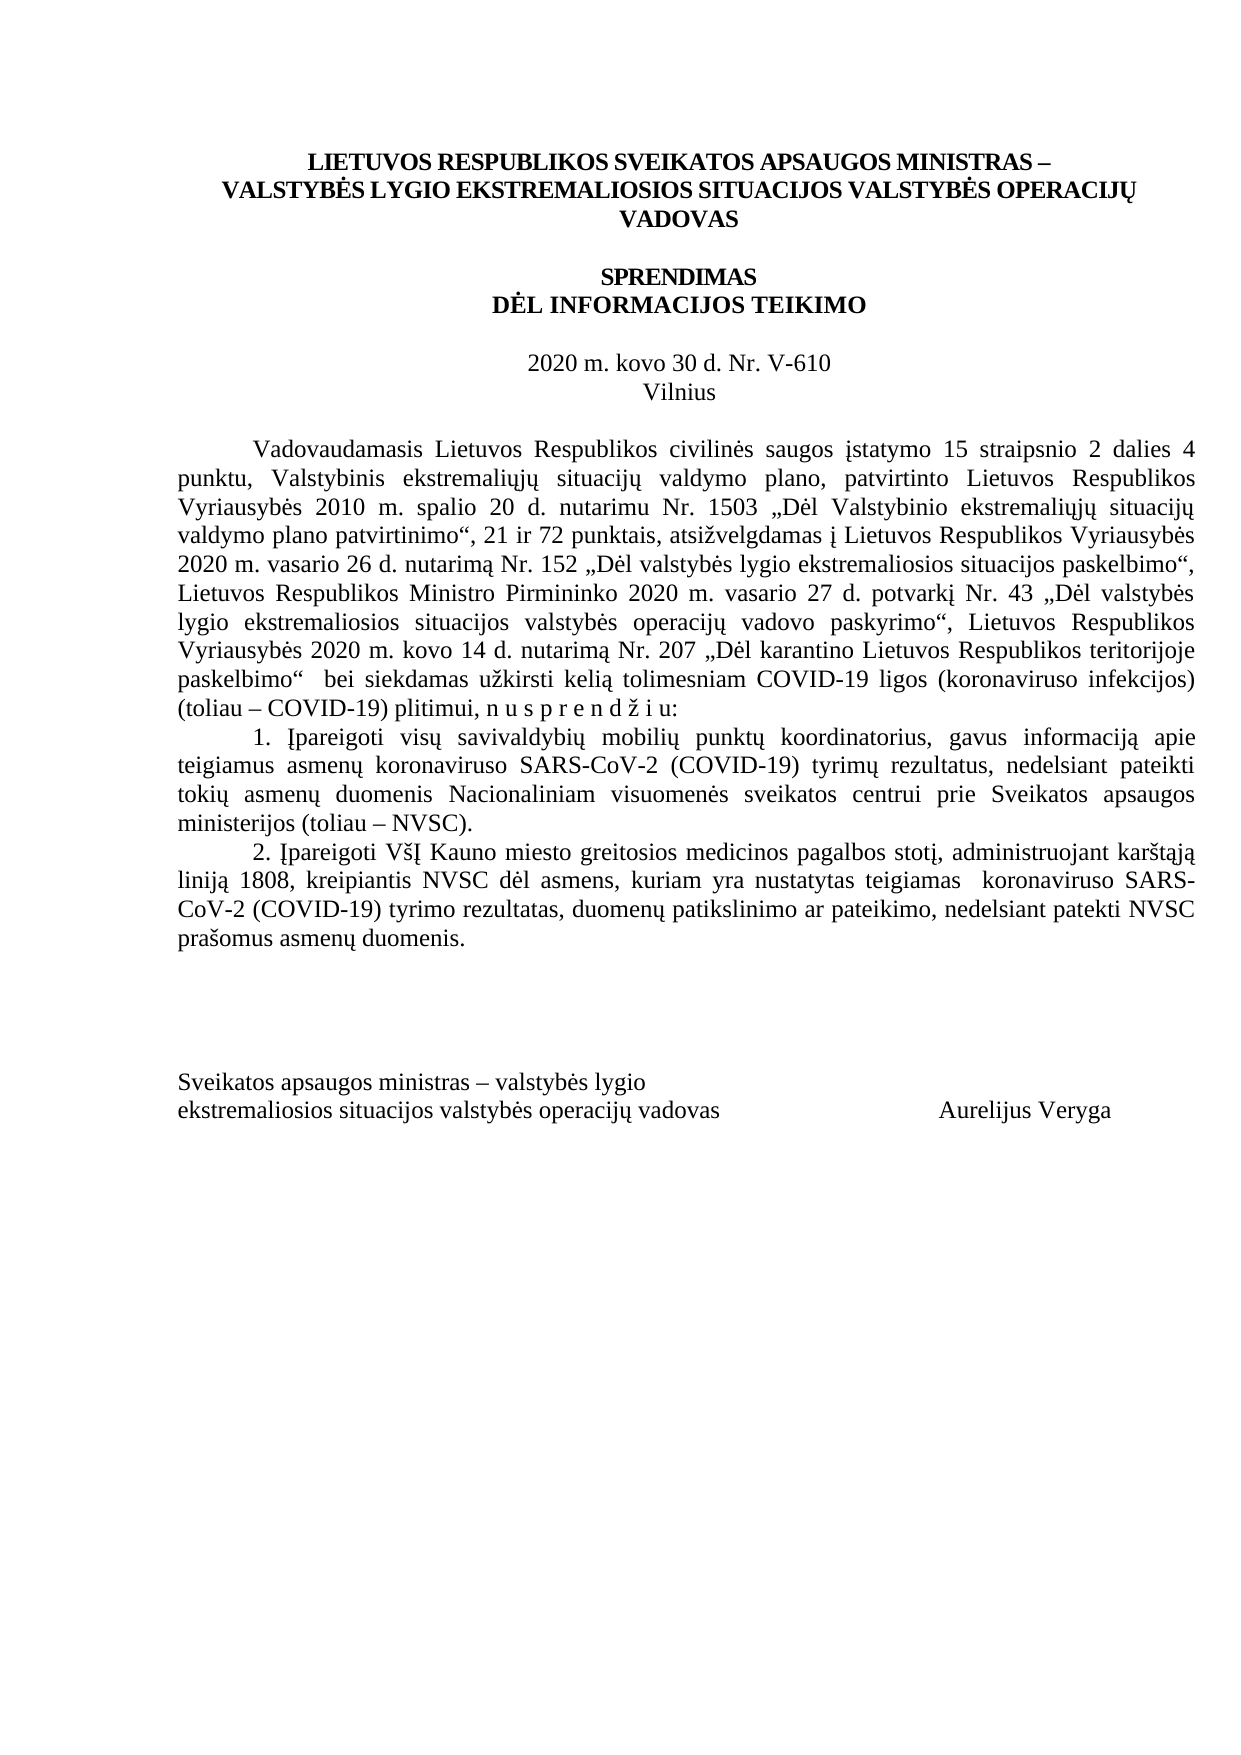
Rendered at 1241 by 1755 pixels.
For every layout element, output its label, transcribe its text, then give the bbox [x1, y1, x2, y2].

text DĖL INFORMACIJOS TEIKIMO [177, 291, 1181, 319]
text 2. Įpareigoti VšĮ Kauno miesto greitosios medicinos pagalbos stotį, administruojant karštąją liniją 1808, kreipiantis NVSC dėl asmens, kuriam yra nustatytas teigiamas koronaviruso SARS-CoV-2 (COVID-19) tyrimo rezultatas, duomenų patikslinimo ar pateikimo, nedelsiant patekti NVSC prašomus asmenų duomenis. [177, 837, 1196, 952]
text 1. Įpareigoti visų savivaldybių mobilių punktų koordinatorius, gavus informaciją apie teigiamus asmenų koronaviruso SARS-CoV-2 (COVID-19) tyrimų rezultatus, nedelsiant pateikti tokių asmenų duomenis Nacionaliniam visuomenės sveikatos centrui prie Sveikatos apsaugos ministerijos (toliau – NVSC). [177, 722, 1196, 837]
text SPRENDIMAS [177, 262, 1181, 291]
text Sveikatos apsaugos ministras – valstybės lygio [177, 1067, 1181, 1096]
text ekstremaliosios situacijos valstybės operacijų vadovas Aurelijus Veryga [177, 1096, 1181, 1124]
text LIETUVOS RESPUBLIKOS SVEIKATOS APSAUGOS MINISTRAS – [177, 147, 1181, 176]
text VALSTYBĖS LYGIO EKSTREMALIOSIOS SITUACIJOS VALSTYBĖS OPERACIJŲ VADOVAS [177, 176, 1181, 233]
text 2020 m. kovo 30 d. Nr. V-610 [177, 348, 1181, 377]
text Vadovaudamasis Lietuvos Respublikos civilinės saugos įstatymo 15 straipsnio 2 dalies 4 punktu, Valstybinis ekstremaliųjų situacijų valdymo plano, patvirtinto Lietuvos Respublikos Vyriausybės 2010 m. spalio 20 d. nutarimu Nr. 1503 „Dėl Valstybinio ekstremaliųjų situacijų valdymo plano patvirtinimo“, 21 ir 72 punktais, atsižvelgdamas į Lietuvos Respublikos Vyriausybės 2020 m. vasario 26 d. nutarimą Nr. 152 „Dėl valstybės lygio ekstremaliosios situacijos paskelbimo“, Lietuvos Respublikos Ministro Pirmininko 2020 m. vasario 27 d. potvarkį Nr. 43 „Dėl valstybės lygio ekstremaliosios situacijos valstybės operacijų vadovo paskyrimo“, Lietuvos Respublikos Vyriausybės 2020 m. kovo 14 d. nutarimą Nr. 207 „Dėl karantino Lietuvos Respublikos teritorijoje paskelbimo“ bei siekdamas užkirsti kelią tolimesniam COVID-19 ligos (koronaviruso infekcijos) (toliau – COVID-19) plitimui, n u s p r e n d ž i u: [177, 434, 1196, 722]
text Vilnius [177, 377, 1181, 406]
